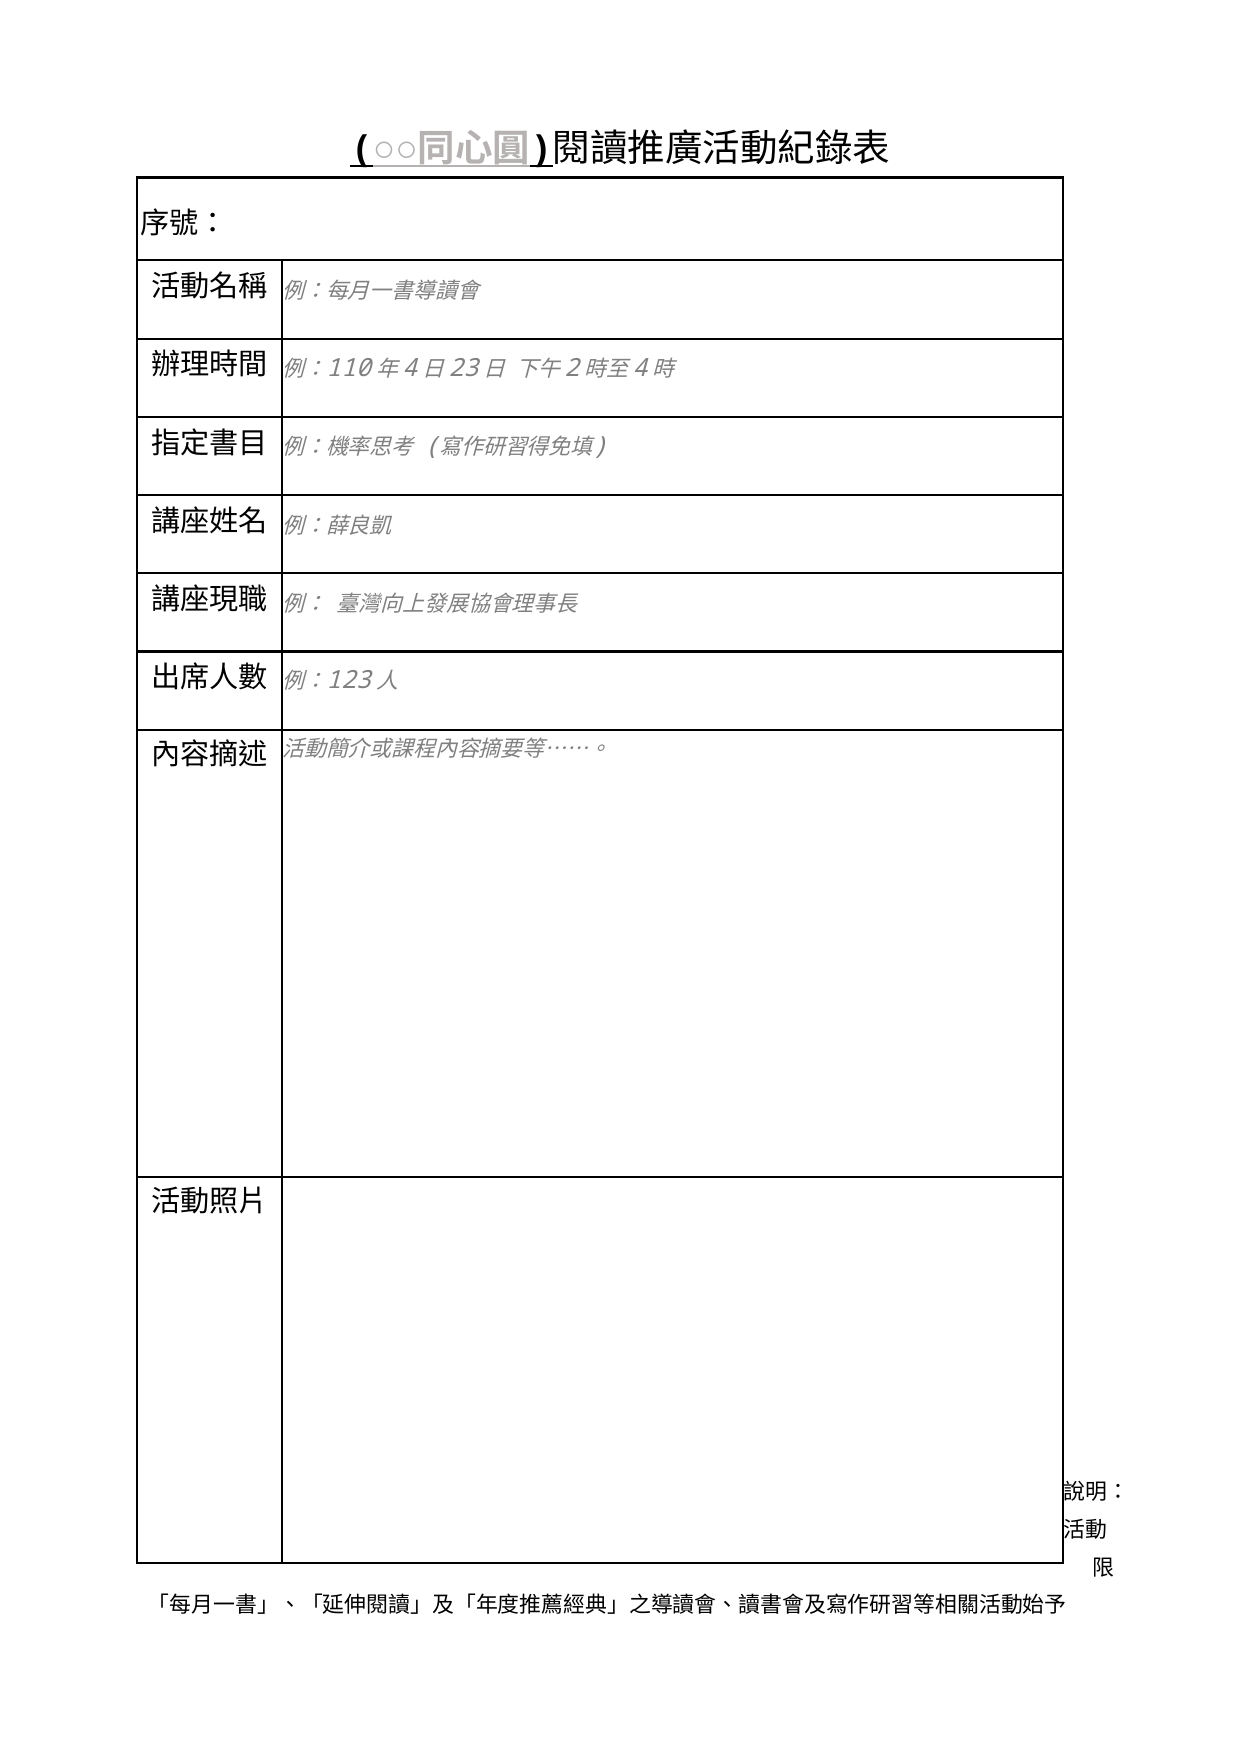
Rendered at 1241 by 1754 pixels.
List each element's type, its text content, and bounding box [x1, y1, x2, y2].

table_cell [283, 1178, 1062, 1562]
table_cell 例：110年4日23日 下午2時至4時 [283, 340, 1062, 416]
text 說明： [118, 1474, 136, 1505]
text 說明： [1064, 1474, 1122, 1505]
table_cell 例：每月一書導讀會 [283, 261, 1062, 337]
table_header 序號： [138, 179, 1062, 259]
table_cell 例：機率思考 (寫作研習得免填) [283, 418, 1062, 494]
table_cell 例：薛良凱 [283, 496, 1062, 572]
table_cell 活動簡介或課程內容摘要等……。 [283, 731, 1062, 1176]
table_cell 指定書目 [138, 418, 281, 494]
table_cell 出席人數 [138, 653, 281, 728]
table_cell 活動名稱 [138, 261, 281, 337]
text (○○同心圓)閱讀推廣活動紀錄表 [118, 118, 1122, 173]
table_cell 辦理時間 [138, 340, 281, 416]
table_cell 活動照片 [138, 1178, 281, 1562]
table_cell 例：123人 [283, 653, 1062, 728]
table_cell 例： 臺灣向上發展協會理事長 [283, 574, 1062, 650]
table_cell 講座姓名 [138, 496, 281, 572]
table_cell 內容摘述 [138, 731, 281, 1176]
table_cell 講座現職 [138, 574, 281, 650]
text 活動限「每月一書」、「延伸閱讀」及「年度推薦經典」之導讀會、讀書會及寫作研習等相關活動始予 [118, 1512, 1122, 1619]
